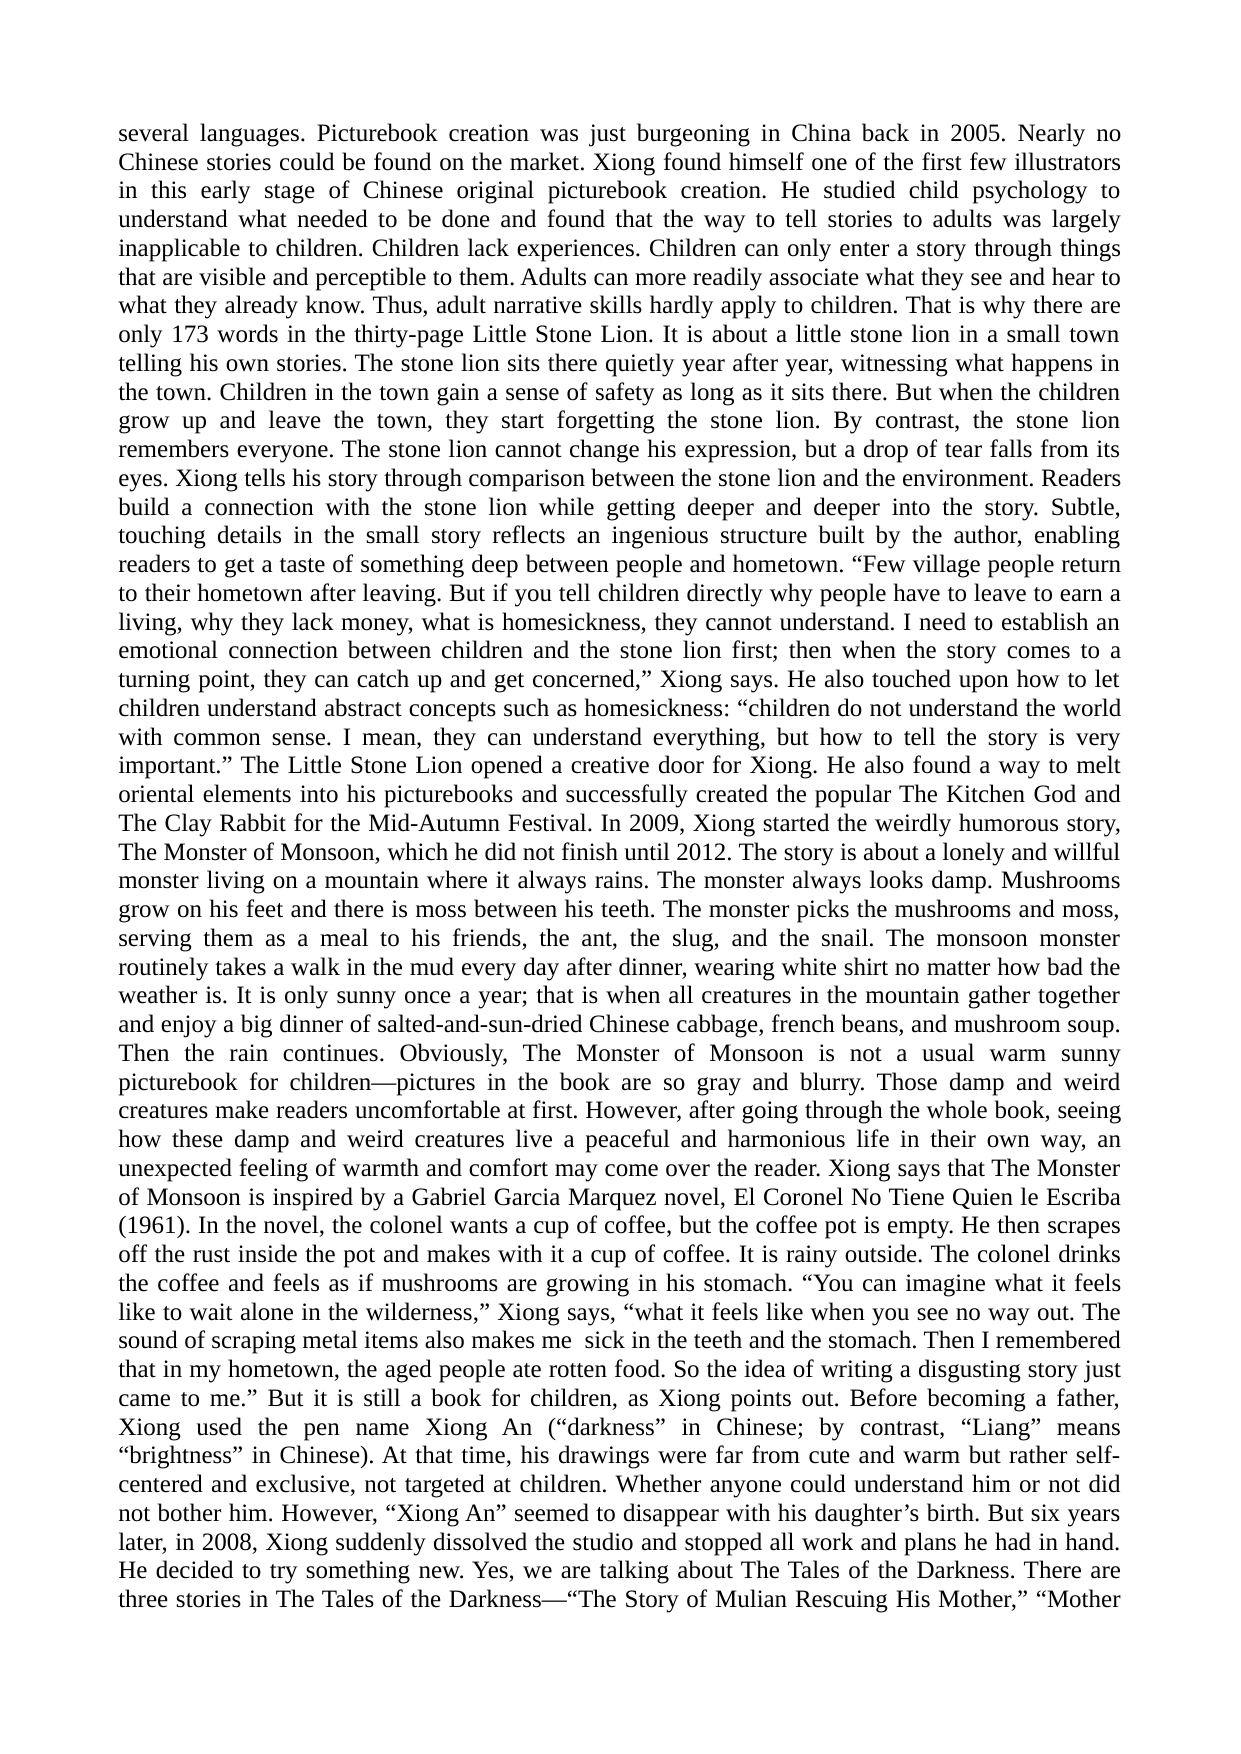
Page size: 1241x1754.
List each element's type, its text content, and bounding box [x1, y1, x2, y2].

text several languages. Picturebook creation was just burgeoning in China back in 2005. Nearly no Chinese stories could be found on the market. Xiong found himself one of the first few illustrators in this early stage of Chinese original picturebook creation. He studied child psychology to understand what needed to be done and found that the way to tell stories to adults was largely inapplicable to children. Children lack experiences. Children can only enter a story through things that are visible and perceptible to them. Adults can more readily associate what they see and hear to what they already know. Thus, adult narrative skills hardly apply to children. That is why there are only 173 words in the thirty-page Little Stone Lion. It is about a little stone lion in a small town telling his own stories. The stone lion sits there quietly year after year, witnessing what happens in the town. Children in the town gain a sense of safety as long as it sits there. But when the children grow up and leave the town, they start forgetting the stone lion. By contrast, the stone lion remembers everyone. The stone lion cannot change his expression, but a drop of tear falls from its eyes. Xiong tells his story through comparison between the stone lion and the environment. Readers build a connection with the stone lion while getting deeper and deeper into the story. Subtle, touching details in the small story reflects an ingenious structure built by the author, enabling readers to get a taste of something deep between people and hometown. “Few village people return to their hometown after leaving. But if you tell children directly why people have to leave to earn a living, why they lack money, what is homesickness, they cannot understand. I need to establish an emotional connection between children and the stone lion first; then when the story comes to a turning point, they can catch up and get concerned,” Xiong says. He also touched upon how to let children understand abstract concepts such as homesickness: “children do not understand the world with common sense. I mean, they can understand everything, but how to tell the story is very important.” The Little Stone Lion opened a creative door for Xiong. He also found a way to melt oriental elements into his picturebooks and successfully created the popular The Kitchen God and The Clay Rabbit for the Mid-Autumn Festival. In 2009, Xiong started the weirdly humorous story, The Monster of Monsoon, which he did not finish until 2012. The story is about a lonely and willful monster living on a mountain where it always rains. The monster always looks damp. Mushrooms grow on his feet and there is moss between his teeth. The monster picks the mushrooms and moss, serving them as a meal to his friends, the ant, the slug, and the snail. The monsoon monster routinely takes a walk in the mud every day after dinner, wearing white shirt no matter how bad the weather is. It is only sunny once a year; that is when all creatures in the mountain gather together and enjoy a big dinner of salted-and-sun-dried Chinese cabbage, french beans, and mushroom soup. Then the rain continues. Obviously, The Monster of Monsoon is not a usual warm sunny picturebook for children—pictures in the book are so gray and blurry. Those damp and weird creatures make readers uncomfortable at first. However, after going through the whole book, seeing how these damp and weird creatures live a peaceful and harmonious life in their own way, an unexpected feeling of warmth and comfort may come over the reader. Xiong says that The Monster of Monsoon is inspired by a Gabriel Garcia Marquez novel, El Coronel No Tiene Quien le Escriba (1961). In the novel, the colonel wants a cup of coffee, but the coffee pot is empty. He then scrapes off the rust inside the pot and makes with it a cup of coffee. It is rainy outside. The colonel drinks the coffee and feels as if mushrooms are growing in his stomach. “You can imagine what it feels like to wait alone in the wilderness,” Xiong says, “what it feels like when you see no way out. The sound of scraping metal items also makes me sick in the teeth and the stomach. Then I remembered that in my hometown, the aged people ate rotten food. So the idea of writing a disgusting story just came to me.” But it is still a book for children, as Xiong points out. Before becoming a father, Xiong used the pen name Xiong An (“darkness” in Chinese; by contrast, “Liang” means “brightness” in Chinese). At that time, his drawings were far from cute and warm but rather self-centered and exclusive, not targeted at children. Whether anyone could understand him or not did not bother him. However, “Xiong An” seemed to disappear with his daughter’s birth. But six years later, in 2008, Xiong suddenly dissolved the studio and stopped all work and plans he had in hand. He decided to try something new. Yes, we are talking about The Tales of the Darkness. There are three stories in The Tales of the Darkness—“The Story of Mulian Rescuing His Mother,” “Mother [118, 118, 1122, 1613]
